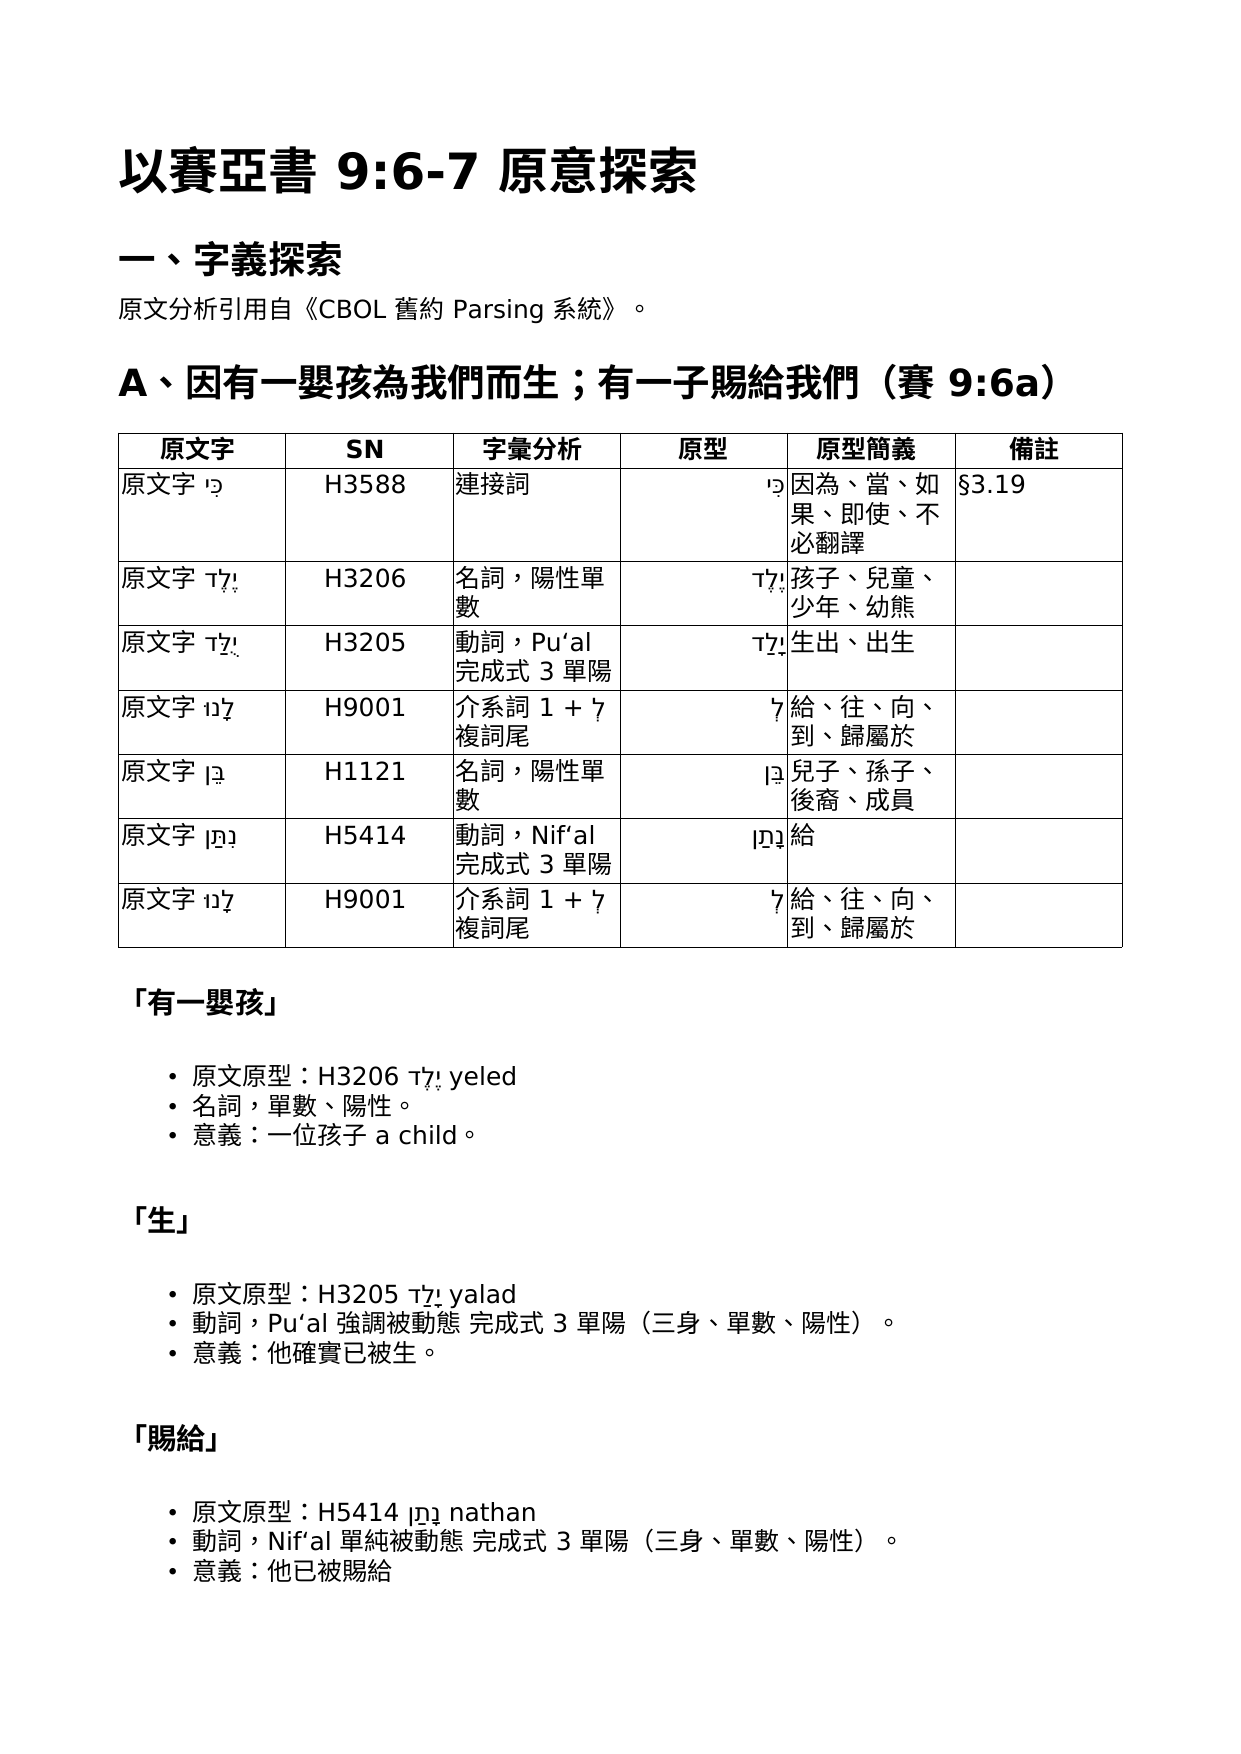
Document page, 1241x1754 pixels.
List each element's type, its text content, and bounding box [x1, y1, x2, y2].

table_cell כִּי [621, 469, 787, 561]
table_cell 原文字 יֻלַּד [119, 626, 285, 690]
table_cell H3206 [286, 562, 453, 625]
list 動詞，Nif‘al 單純被動態 完成式 3 單陽（三身、單數、陽性）。 [177, 1528, 1122, 1557]
table_cell H9001 [286, 691, 453, 754]
table_cell 因為、當、如果、即使、不必翻譯 [788, 469, 955, 561]
subtitle 一、字義探索 [118, 239, 1122, 282]
table_header 備註 [956, 434, 1122, 468]
list 原文原型：H3205 יָלַד yalad [177, 1281, 1122, 1310]
table_cell 孩子、兒童、少年、幼熊 [788, 562, 955, 625]
table_header 原文字 [119, 434, 285, 468]
table_cell יֶלֶד [621, 562, 787, 625]
subtitle 以賽亞書 9:6-7 原意探索 [118, 143, 1122, 201]
list 動詞，Pu‘al 強調被動態 完成式 3 單陽（三身、單數、陽性）。 [177, 1310, 1122, 1339]
table_cell [956, 755, 1122, 818]
table_header 字彙分析 [454, 434, 620, 468]
table_cell 原文字 נִתַּן [119, 819, 285, 882]
table_cell 動詞，Nif‘al 完成式 3 單陽 [454, 819, 620, 882]
table_cell 給 [788, 819, 955, 882]
table_cell [956, 626, 1122, 690]
table_cell 原文字 לָנוּ [119, 691, 285, 754]
text 原文分析引用自《CBOL 舊約 Parsing 系統》。 [118, 295, 1122, 324]
table_cell H3588 [286, 469, 453, 561]
table_cell בֵּן [621, 755, 787, 818]
table_cell H1121 [286, 755, 453, 818]
table_cell H9001 [286, 884, 453, 947]
table_cell 生出、出生 [788, 626, 955, 690]
list 原文原型：H3206 יֶלֶד yeled [177, 1063, 1122, 1092]
table_cell 原文字 כִּי [119, 469, 285, 561]
table_header 原型簡義 [788, 434, 955, 468]
list 原文原型：H5414 נָתַן nathan [177, 1498, 1122, 1528]
table_cell 原文字 יֶלֶד [119, 562, 285, 625]
table_cell 給、往、向、到、歸屬於 [788, 691, 955, 754]
list 意義：他已被賜給 [177, 1557, 1122, 1586]
table_cell לְ [621, 884, 787, 947]
table_cell 名詞，陽性單數 [454, 562, 620, 625]
table_cell H3205 [286, 626, 453, 690]
table_cell 原文字 בֵּן [119, 755, 285, 818]
subtitle 「生」 [118, 1204, 1122, 1238]
subtitle 「有一嬰孩」 [118, 987, 1122, 1021]
list 意義：一位孩子 a child。 [177, 1121, 1122, 1150]
table_cell 名詞，陽性單數 [454, 755, 620, 818]
list 名詞，單數、陽性。 [177, 1092, 1122, 1121]
table_cell יָלַד [621, 626, 787, 690]
table_cell §3.19 [956, 469, 1122, 561]
table_cell [956, 884, 1122, 947]
table_cell [956, 562, 1122, 625]
table_header 原型 [621, 434, 787, 468]
table_cell 介系詞 לְ + 1 複詞尾 [454, 884, 620, 947]
table_cell [956, 691, 1122, 754]
table_cell לְ [621, 691, 787, 754]
table_cell 兒子、孫子、後裔、成員 [788, 755, 955, 818]
list 意義：他確實已被生。 [177, 1339, 1122, 1368]
table_cell H5414 [286, 819, 453, 882]
table_cell 給、往、向、到、歸屬於 [788, 884, 955, 947]
table_cell 動詞，Pu‘al 完成式 3 單陽 [454, 626, 620, 690]
subtitle A、因有一嬰孩為我們而生；有一子賜給我們（賽 9:6a） [118, 362, 1122, 405]
table_cell 介系詞 לְ + 1 複詞尾 [454, 691, 620, 754]
subtitle 「賜給」 [118, 1422, 1122, 1456]
table_cell 原文字 לָנוּ [119, 884, 285, 947]
table_cell [956, 819, 1122, 882]
table_cell 連接詞 [454, 469, 620, 561]
table_cell נָתַן [621, 819, 787, 882]
table_header SN [286, 434, 453, 468]
